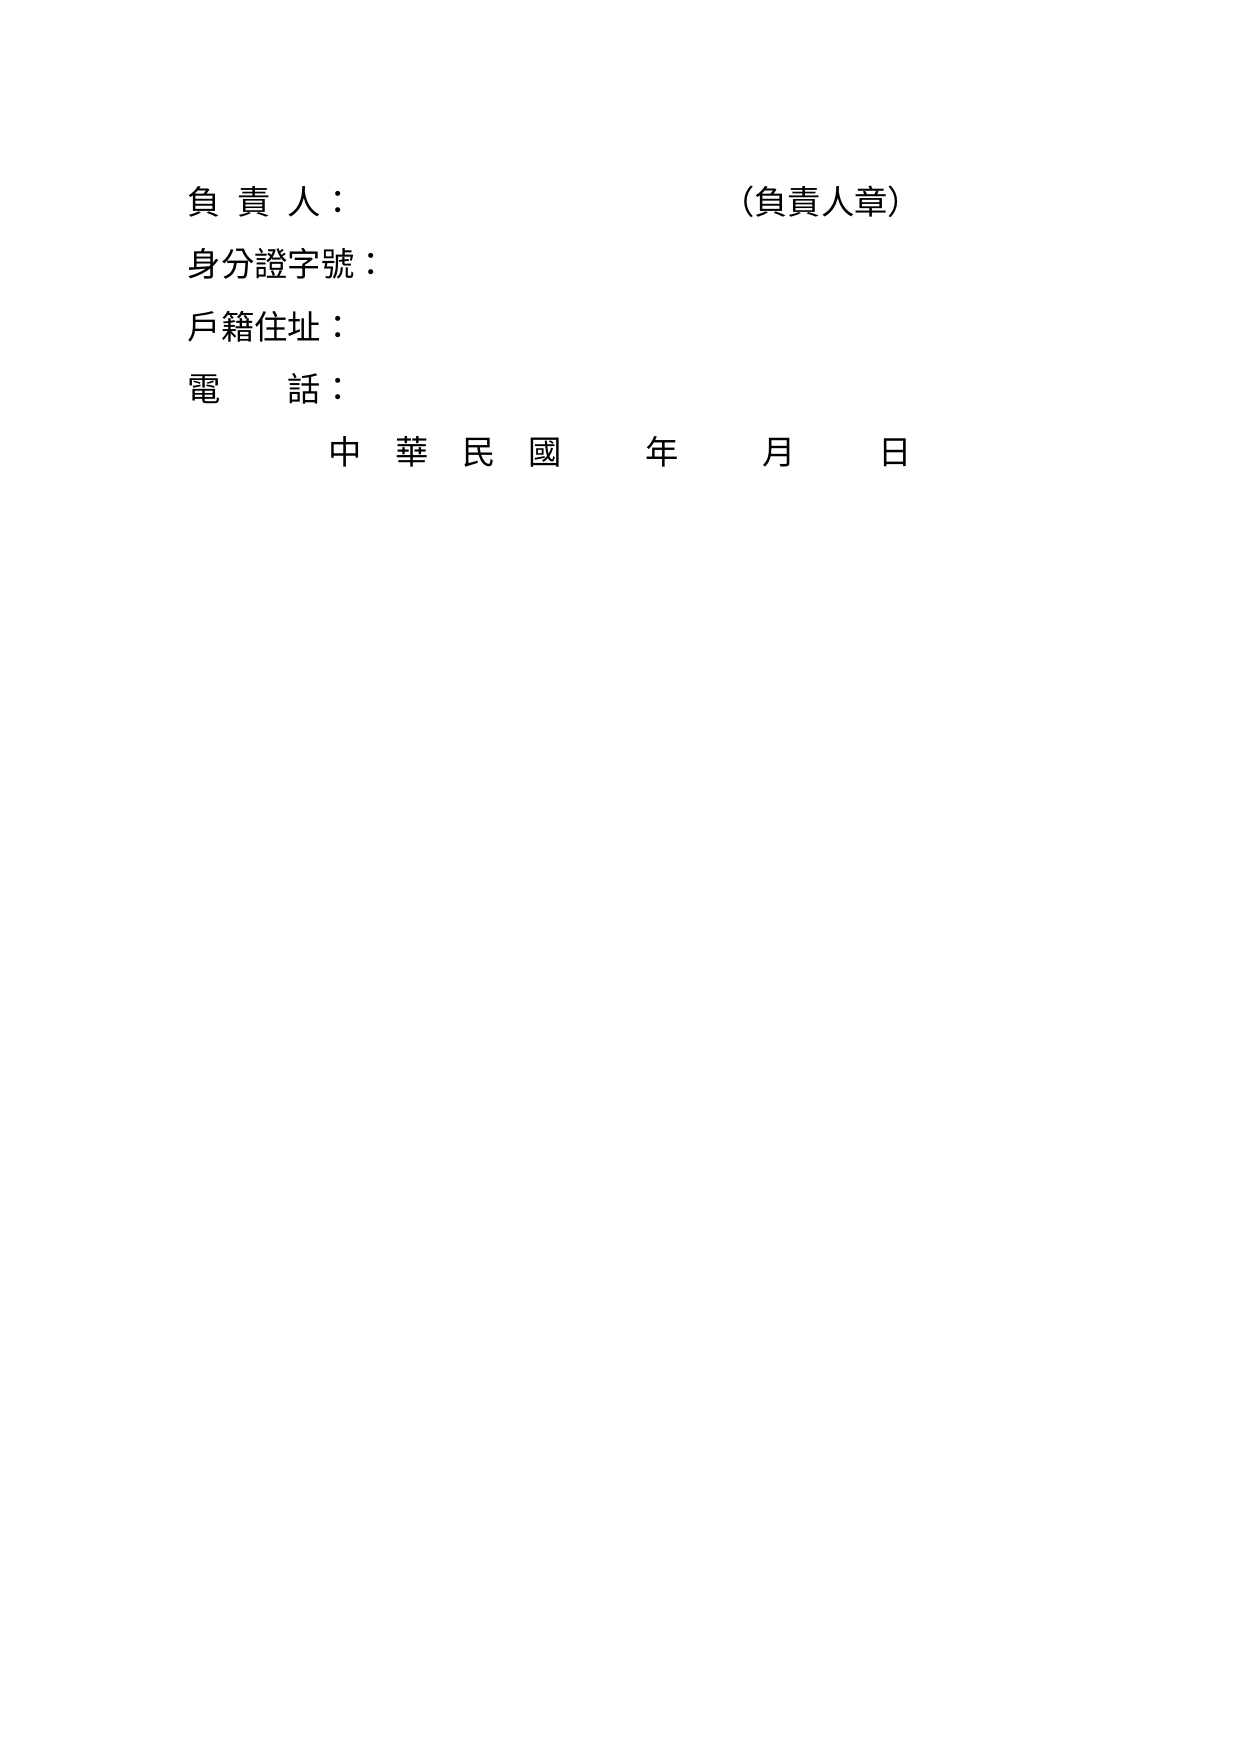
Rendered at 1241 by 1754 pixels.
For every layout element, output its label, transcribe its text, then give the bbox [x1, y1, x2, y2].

text 戶籍住址： [187, 283, 1053, 346]
text 中 華 民 國 年 月 日 [187, 408, 1053, 471]
text 身分證字號： [187, 221, 1053, 283]
text 負 責 人： （負責人章） [187, 158, 1053, 221]
text 電 話： [187, 346, 1053, 408]
